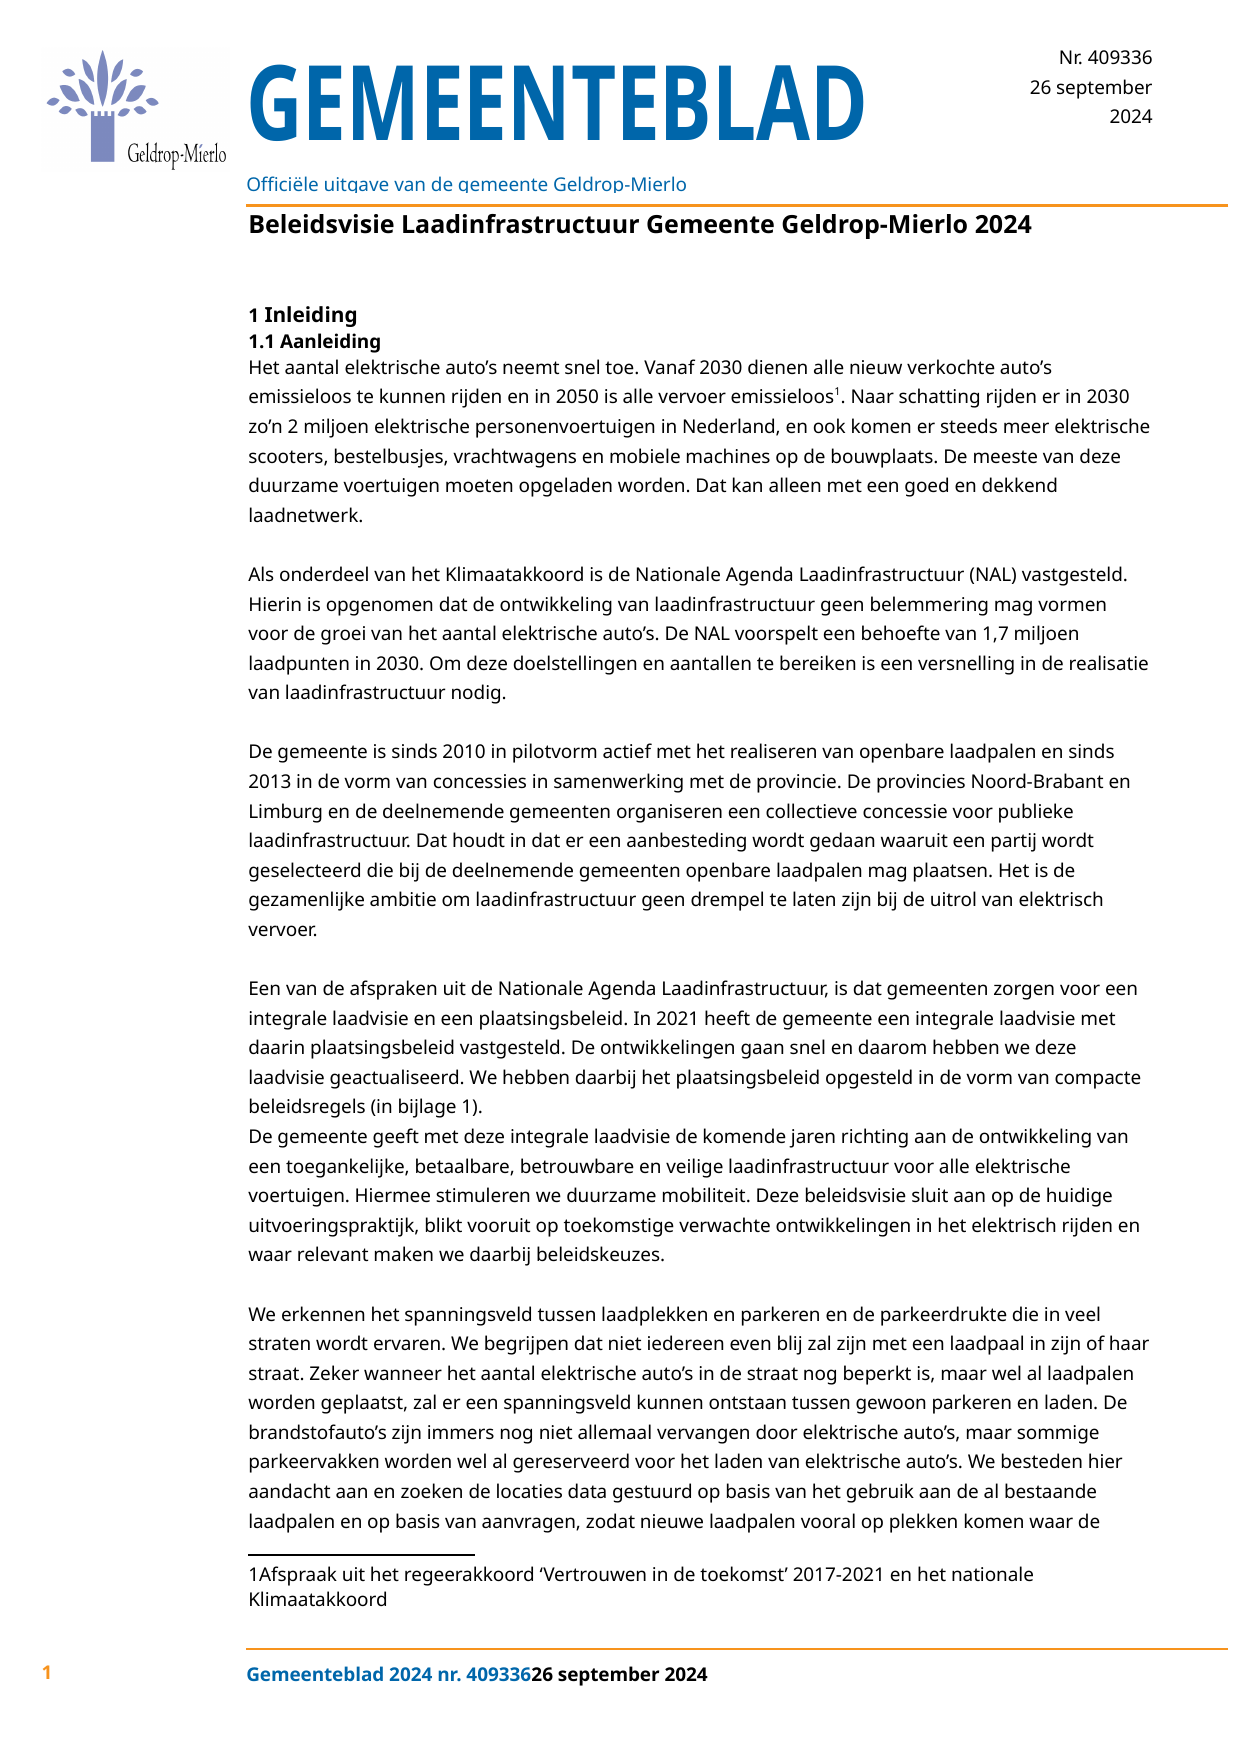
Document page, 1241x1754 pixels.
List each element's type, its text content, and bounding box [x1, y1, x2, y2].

text Als onderdeel van het Klimaatakkoord is de Nationale Agenda Laadinfrastructuur (NAL) vastgesteld. Hierin is opgenomen dat de ontwikkeling van laadinfrastructuur geen belemmering mag vormen voor de groei van het aantal elektrische auto’s. De NAL voorspelt een behoefte van 1,7 miljoen laadpunten in 2030. Om deze doelstellingen en aantallen te bereiken is een versnelling in de realisatie van laadinfrastructuur nodig. [248, 561, 1152, 705]
text Een van de afspraken uit de Nationale Agenda Laadinfrastructuur, is dat gemeenten zorgen voor een integrale laadvisie en een plaatsingsbeleid. In 2021 heeft de gemeente een integrale laadvisie met daarin plaatsingsbeleid vastgesteld. De ontwikkelingen gaan snel en daarom hebben we deze laadvisie geactualiseerd. We hebben daarbij het plaatsingsbeleid opgesteld in de vorm van compacte beleidsregels (in bijlage 1). [248, 975, 1152, 1119]
text We erkennen het spanningsveld tussen laadplekken en parkeren en de parkeerdrukte die in veel straten wordt ervaren. We begrijpen dat niet iedereen even blij zal zijn met een laadpaal in zijn of haar straat. Zeker wanneer het aantal elektrische auto’s in de straat nog beperkt is, maar wel al laadpalen worden geplaatst, zal er een spanningsveld kunnen ontstaan tussen gewoon parkeren en laden. De brandstofauto’s zijn immers nog niet allemaal vervangen door elektrische auto’s, maar sommige parkeervakken worden wel al gereserveerd voor het laden van elektrische auto’s. We besteden hier aandacht aan en zoeken de locaties data gestuurd op basis van het gebruik aan de al bestaande laadpalen en op basis van aanvragen, zodat nieuwe laadpalen vooral op plekken komen waar de [248, 1301, 1152, 1533]
picture [41, 47, 231, 172]
text Afspraak uit het regeerakkoord ‘Vertrouwen in de toekomst’ 2017-2021 en het nationale Klimaatakkoord [248, 1561, 1152, 1612]
text 1.1 Aanleiding [248, 328, 1152, 354]
text De gemeente geeft met deze integrale laadvisie de komende jaren richting aan de ontwikkeling van een toegankelijke, betaalbare, betrouwbare en veilige laadinfrastructuur voor alle elektrische voertuigen. Hiermee stimuleren we duurzame mobiliteit. Deze beleidsvisie sluit aan op de huidige uitvoeringspraktijk, blikt vooruit op toekomstige verwachte ontwikkelingen in het elektrisch rijden en waar relevant maken we daarbij beleidskeuzes. [248, 1123, 1152, 1267]
text 1 Inleiding [248, 300, 1152, 328]
text De gemeente is sinds 2010 in pilotvorm actief met het realiseren van openbare laadpalen en sinds 2013 in de vorm van concessies in samenwerking met de provincie. De provincies Noord-Brabant en Limburg en de deelnemende gemeenten organiseren een collectieve concessie voor publieke laadinfrastructuur. Dat houdt in dat er een aanbesteding wordt gedaan waaruit een partij wordt geselecteerd die bij de deelnemende gemeenten openbare laadpalen mag plaatsen. Het is de gezamenlijke ambitie om laadinfrastructuur geen drempel te laten zijn bij de uitrol van elektrisch vervoer. [248, 739, 1152, 942]
text Het aantal elektrische auto’s neemt snel toe. Vanaf 2030 dienen alle nieuw verkochte auto’s emissieloos te kunnen rijden en in 2050 is alle vervoer emissieloos. Naar schatting rijden er in 2030 zo’n 2 miljoen elektrische personenvoertuigen in Nederland, en ook komen er steeds meer elektrische scooters, bestelbusjes, vrachtwagens en mobiele machines op de bouwplaats. De meeste van deze duurzame voertuigen moeten opgeladen worden. Dat kan alleen met een goed en dekkend laadnetwerk. [248, 354, 1152, 528]
text Beleidsvisie Laadinfrastructuur Gemeente Geldrop-Mierlo 2024 [248, 207, 1152, 241]
